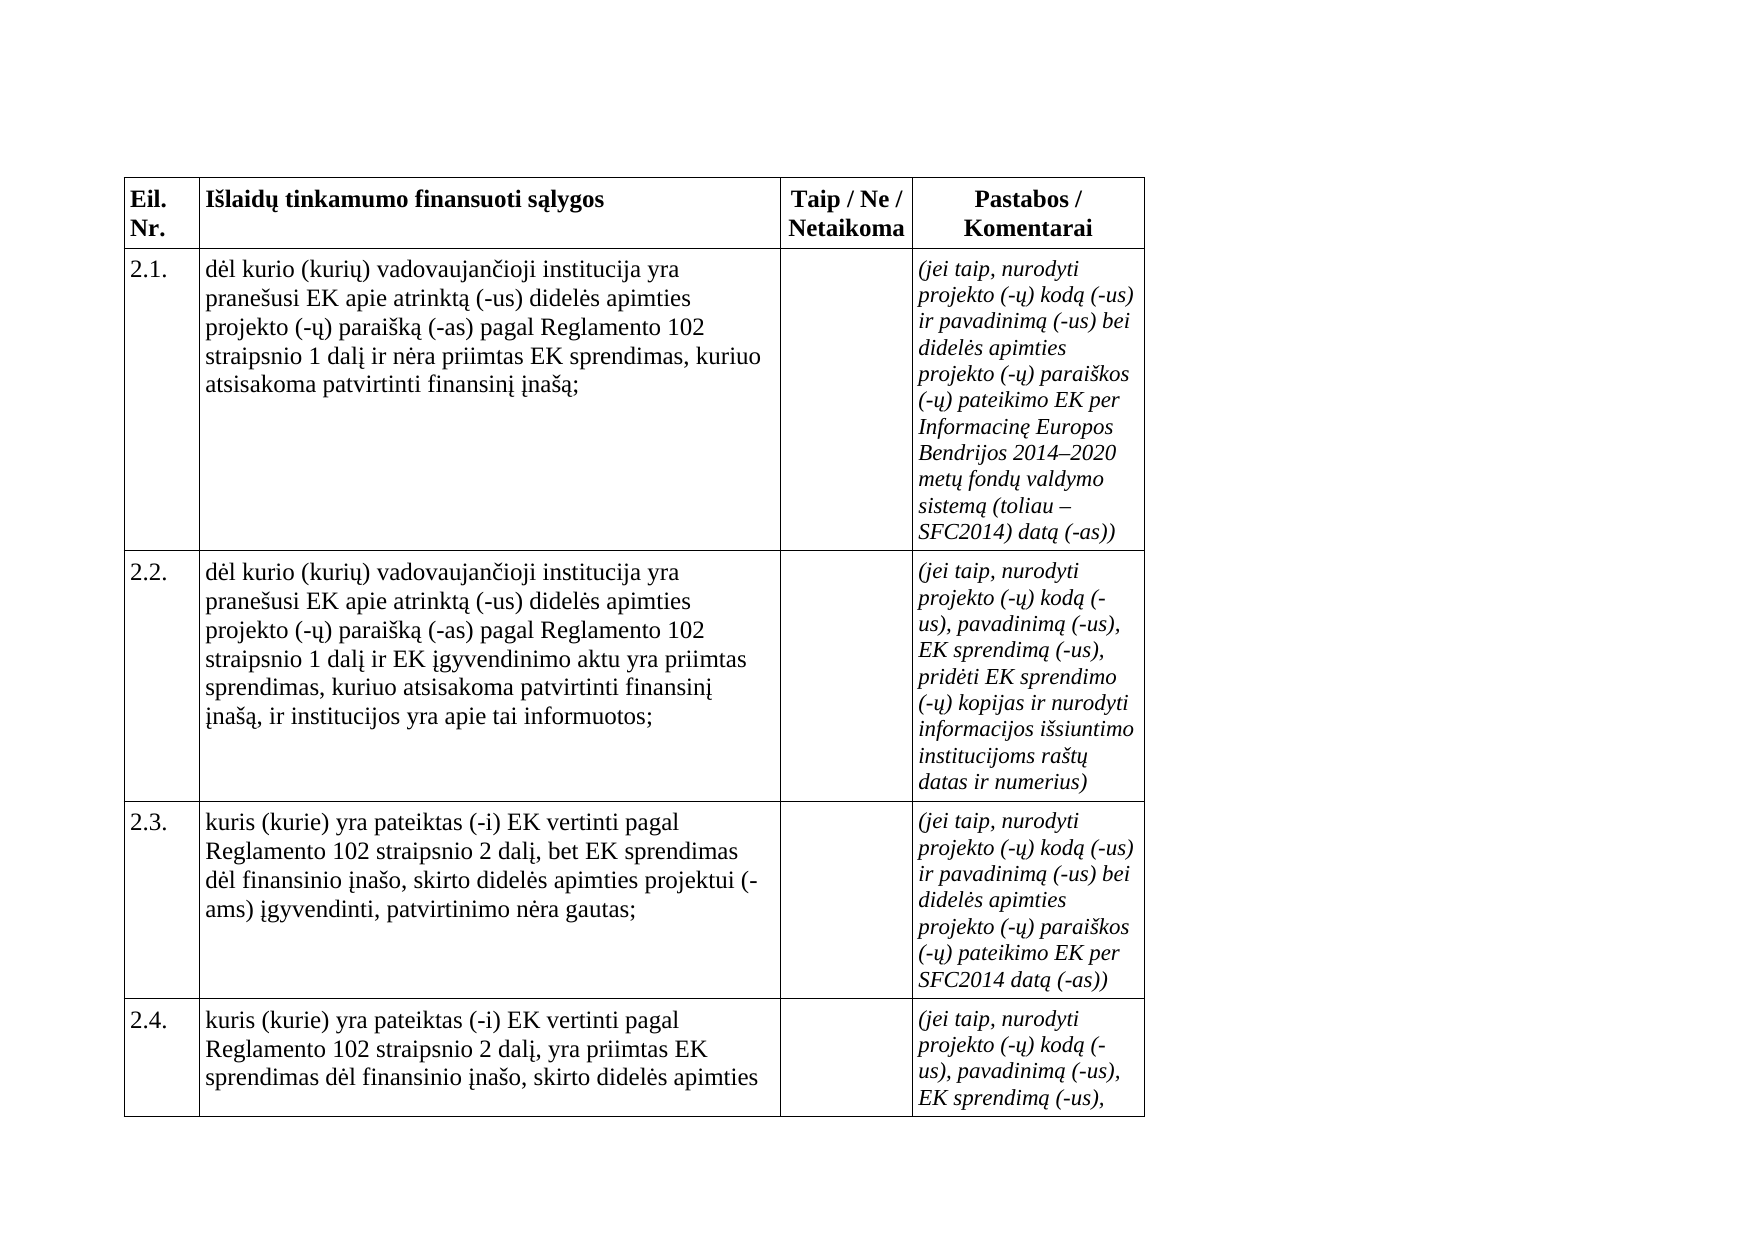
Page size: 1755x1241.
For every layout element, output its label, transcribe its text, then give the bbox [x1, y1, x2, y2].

table_cell 2.4. [125, 999, 199, 1116]
table_cell [781, 802, 912, 998]
table_header Pastabos / Komentarai [913, 178, 1144, 248]
table_cell [781, 249, 912, 550]
table_header Išlaidų tinkamumo finansuoti sąlygos [200, 178, 780, 248]
table_cell kuris (kurie) yra pateiktas (-i) EK vertinti pagal Reglamento 102 straipsnio 2 dalį, bet EK sprendimas dėl finansinio įnašo, skirto didelės apimties projektui (-ams) įgyvendinti, patvirtinimo nėra gautas; [200, 802, 780, 998]
table_cell (jei taip, nurodyti projekto (-ų) kodą (-us), pavadinimą (-us), EK sprendimą (-us), pridėti EK sprendimo (-ų) kopijas ir nurodyti informacijos išsiuntimo institucijoms raštų datas ir numerius) [913, 551, 1144, 801]
table_cell (jei taip, nurodyti projekto (-ų) kodą (-us) ir pavadinimą (-us) bei didelės apimties projekto (-ų) paraiškos (-ų) pateikimo EK per Informacinę Europos Bendrijos 2014–2020 metų fondų valdymo sistemą (toliau – SFC2014) datą (-as)) [913, 249, 1144, 550]
table_cell 2.3. [125, 802, 199, 998]
table_header Taip / Ne / Netaikoma [781, 178, 912, 248]
table_cell [781, 551, 912, 801]
table_cell kuris (kurie) yra pateiktas (-i) EK vertinti pagal Reglamento 102 straipsnio 2 dalį, yra priimtas EK sprendimas dėl finansinio įnašo, skirto didelės apimties [200, 999, 780, 1116]
table_cell dėl kurio (kurių) vadovaujančioji institucija yra pranešusi EK apie atrinktą (-us) didelės apimties projekto (-ų) paraišką (-as) pagal Reglamento 102 straipsnio 1 dalį ir EK įgyvendinimo aktu yra priimtas sprendimas, kuriuo atsisakoma patvirtinti finansinį įnašą, ir institucijos yra apie tai informuotos; [200, 551, 780, 801]
table_cell (jei taip, nurodyti projekto (-ų) kodą (-us) ir pavadinimą (-us) bei didelės apimties projekto (-ų) paraiškos (-ų) pateikimo EK per SFC2014 datą (-as)) [913, 802, 1144, 998]
table_cell dėl kurio (kurių) vadovaujančioji institucija yra pranešusi EK apie atrinktą (-us) didelės apimties projekto (-ų) paraišką (-as) pagal Reglamento 102 straipsnio 1 dalį ir nėra priimtas EK sprendimas, kuriuo atsisakoma patvirtinti finansinį įnašą; [200, 249, 780, 550]
table_header Eil. Nr. [125, 178, 199, 248]
table_cell (jei taip, nurodyti projekto (-ų) kodą (-us), pavadinimą (-us), EK sprendimą (-us), [913, 999, 1144, 1116]
table_cell 2.1. [125, 249, 199, 550]
table_cell [781, 999, 912, 1116]
table_cell 2.2. [125, 551, 199, 801]
